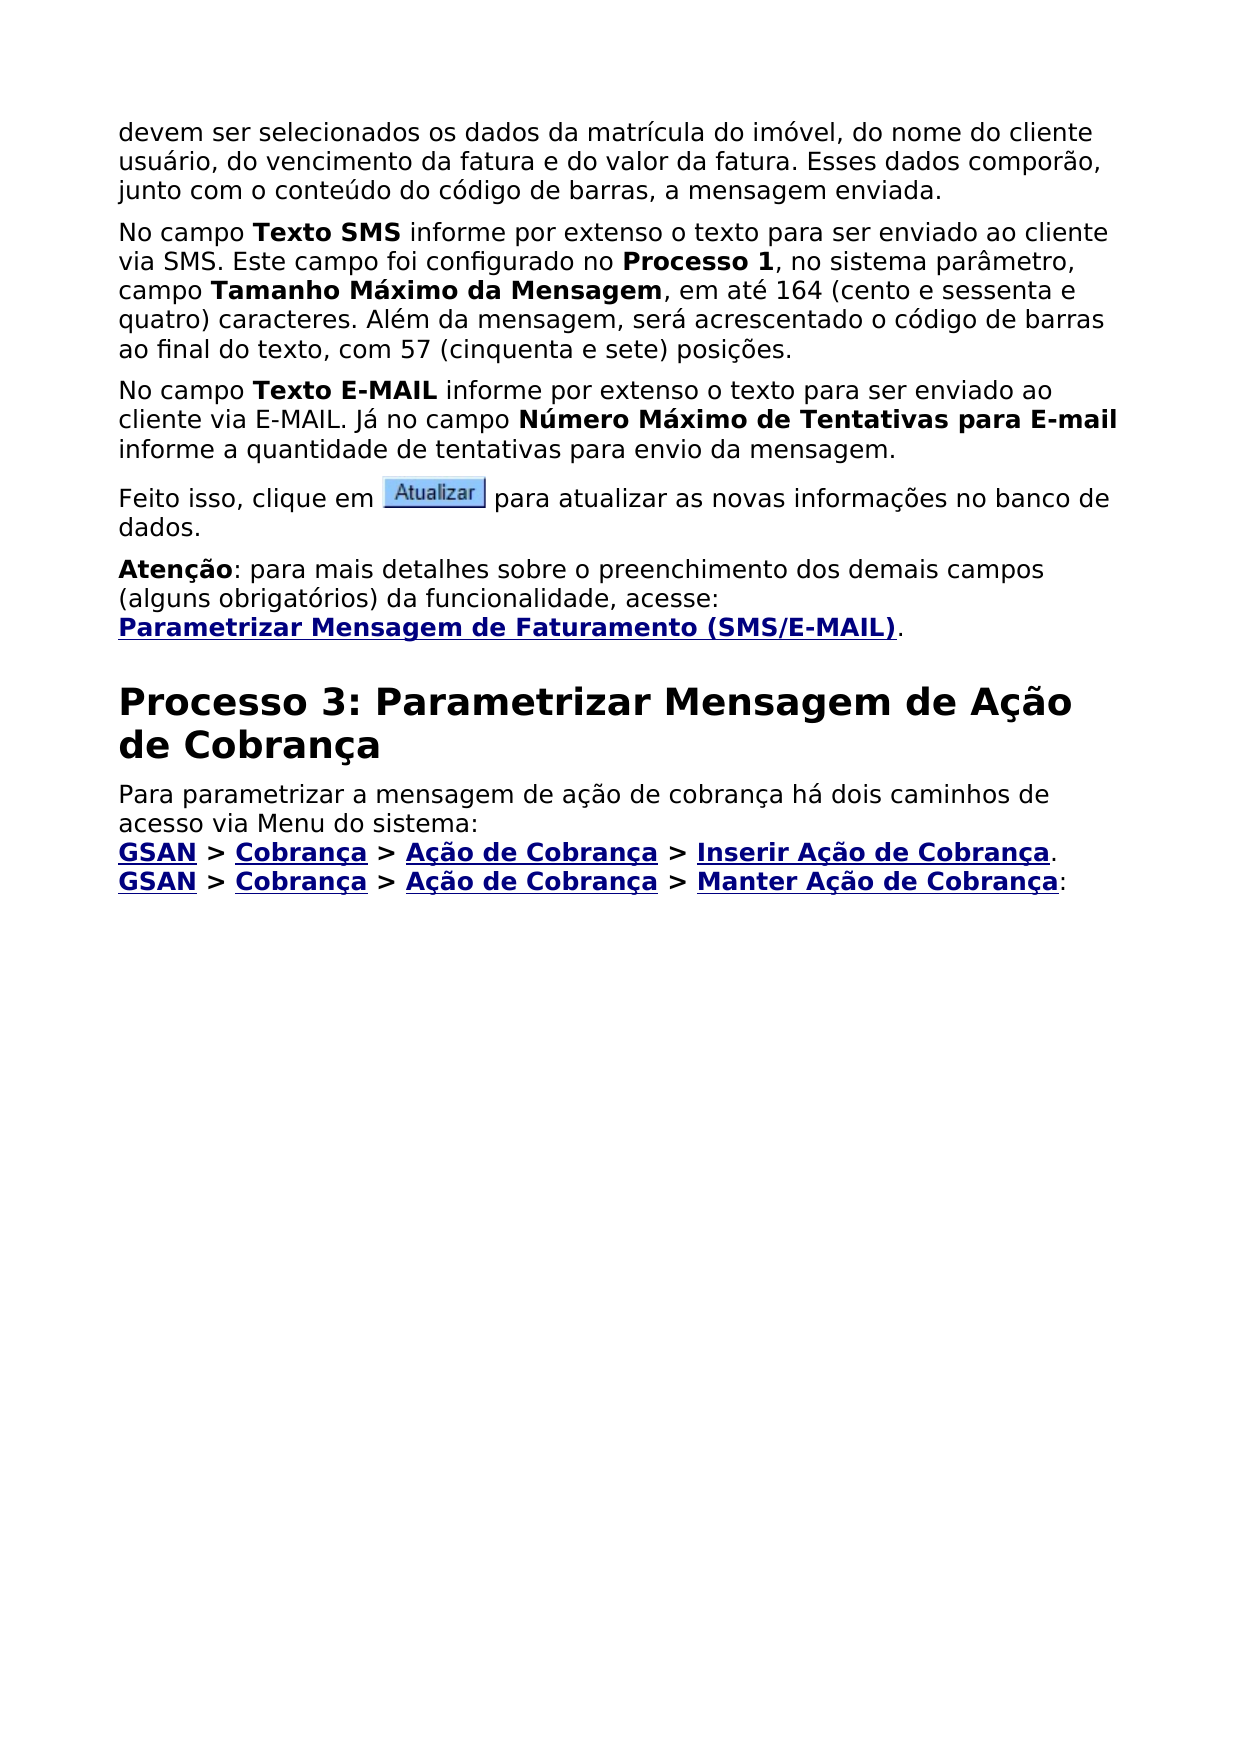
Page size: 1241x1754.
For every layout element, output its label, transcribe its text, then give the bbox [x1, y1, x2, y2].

text No campo Texto SMS informe por extenso o texto para ser enviado ao cliente via SMS. Este campo foi configurado no Processo 1, no sistema parâmetro, campo Tamanho Máximo da Mensagem, em até 164 (cento e sessenta e quatro) caracteres. Além da mensagem, será acrescentado o código de barras ao final do texto, com 57 (cinquenta e sete) posições. [118, 218, 1122, 364]
text Atenção: para mais detalhes sobre o preenchimento dos demais campos (alguns obrigatórios) da funcionalidade, acesse: Parametrizar Mensagem de Faturamento (SMS/E-MAIL). [118, 555, 1122, 643]
text Para parametrizar a mensagem de ação de cobrança há dois caminhos de acesso via Menu do sistema: GSAN > Cobrança > Ação de Cobrança > Inserir Ação de Cobrança. GSAN > Cobrança > Ação de Cobrança > Manter Ação de Cobrança: [118, 780, 1122, 897]
subtitle Processo 3: Parametrizar Mensagem de Ação de Cobrança [118, 680, 1122, 768]
text No campo Texto E-MAIL informe por extenso o texto para ser enviado ao cliente via E-MAIL. Já no campo Número Máximo de Tentativas para E-mail informe a quantidade de tentativas para envio da mensagem. [118, 376, 1122, 464]
text devem ser selecionados os dados da matrícula do imóvel, do nome do cliente usuário, do vencimento da fatura e do valor da fatura. Esses dados comporão, junto com o conteúdo do código de barras, a mensagem enviada. [118, 118, 1122, 206]
text Feito isso, clique em para atualizar as novas informações no banco de dados. [118, 476, 1122, 543]
picture [382, 476, 486, 508]
